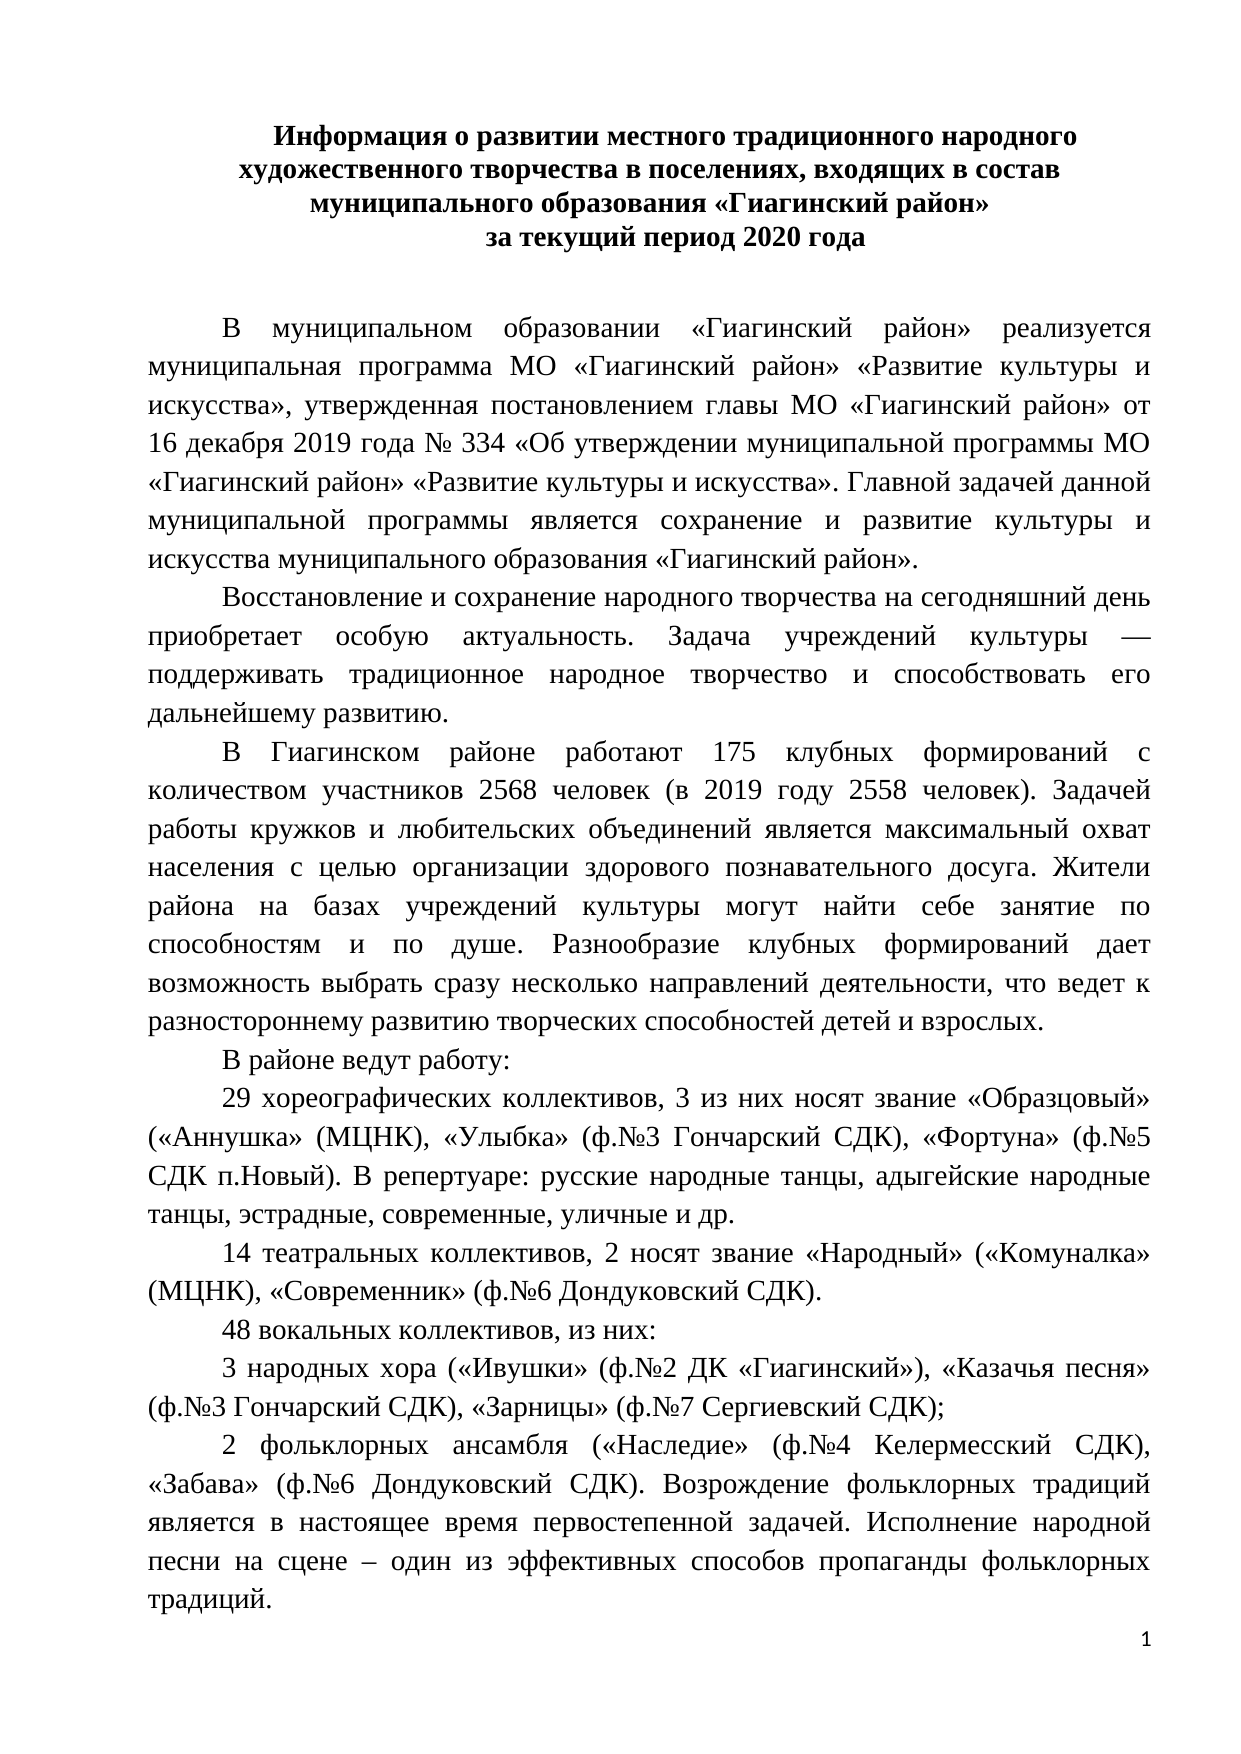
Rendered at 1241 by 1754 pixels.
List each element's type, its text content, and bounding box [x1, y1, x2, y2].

text В районе ведут работу: [148, 1042, 1152, 1076]
text 2 фольклорных ансамбля («Наследие» (ф.№4 Келермесский СДК), «Забава» (ф.№6 Дондуковский СДК). Возрождение фольклорных традиций является в настоящее время первостепенной задачей. Исполнение народной песни на сцене – один из эффективных способов пропаганды фольклорных традиций. [148, 1427, 1152, 1615]
text В муниципальном образовании «Гиагинский район» реализуется муниципальная программа МО «Гиагинский район» «Развитие культуры и искусства», утвержденная постановлением главы МО «Гиагинский район» от 16 декабря 2019 года № 334 «Об утверждении муниципальной программы МО «Гиагинский район» «Развитие культуры и искусства». Главной задачей данной муниципальной программы является сохранение и развитие культуры и искусства муниципального образования «Гиагинский район». [148, 310, 1152, 574]
text 14 театральных коллективов, 2 носят звание «Народный» («Комуналка» (МЦНК), «Современник» (ф.№6 Дондуковский СДК). [148, 1235, 1152, 1307]
text Информация о развитии местного традиционного народного художественного творчества в поселениях, входящих в состав муниципального образования «Гиагинский район» [148, 118, 1152, 219]
text Восстановление и сохранение народного творчества на сегодняшний день приобретает особую актуальность. Задача учреждений культуры — поддерживать традиционное народное творчество и способствовать его дальнейшему развитию. [148, 579, 1152, 729]
text за текущий период 2020 года [148, 219, 1152, 252]
text 29 хореографических коллективов, 3 из них носят звание «Образцовый» («Аннушка» (МЦНК), «Улыбка» (ф.№3 Гончарский СДК), «Фортуна» (ф.№5 СДК п.Новый). В репертуаре: русские народные танцы, адыгейские народные танцы, эстрадные, современные, уличные и др. [148, 1081, 1152, 1230]
text 48 вокальных коллективов, из них: [148, 1312, 1152, 1345]
text В Гиагинском районе работают 175 клубных формирований с количеством участников 2568 человек (в 2019 году 2558 человек). Задачей работы кружков и любительских объединений является максимальный охват населения с целью организации здорового познавательного досуга. Жители района на базах учреждений культуры могут найти себе занятие по способностям и по душе. Разнообразие клубных формирований дает возможность выбрать сразу несколько направлений деятельности, что ведет к разностороннему развитию творческих способностей детей и взрослых. [148, 734, 1152, 1037]
text 3 народных хора («Ивушки» (ф.№2 ДК «Гиагинский»), «Казачья песня» (ф.№3 Гончарский СДК), «Зарницы» (ф.№7 Сергиевский СДК); [148, 1350, 1152, 1422]
